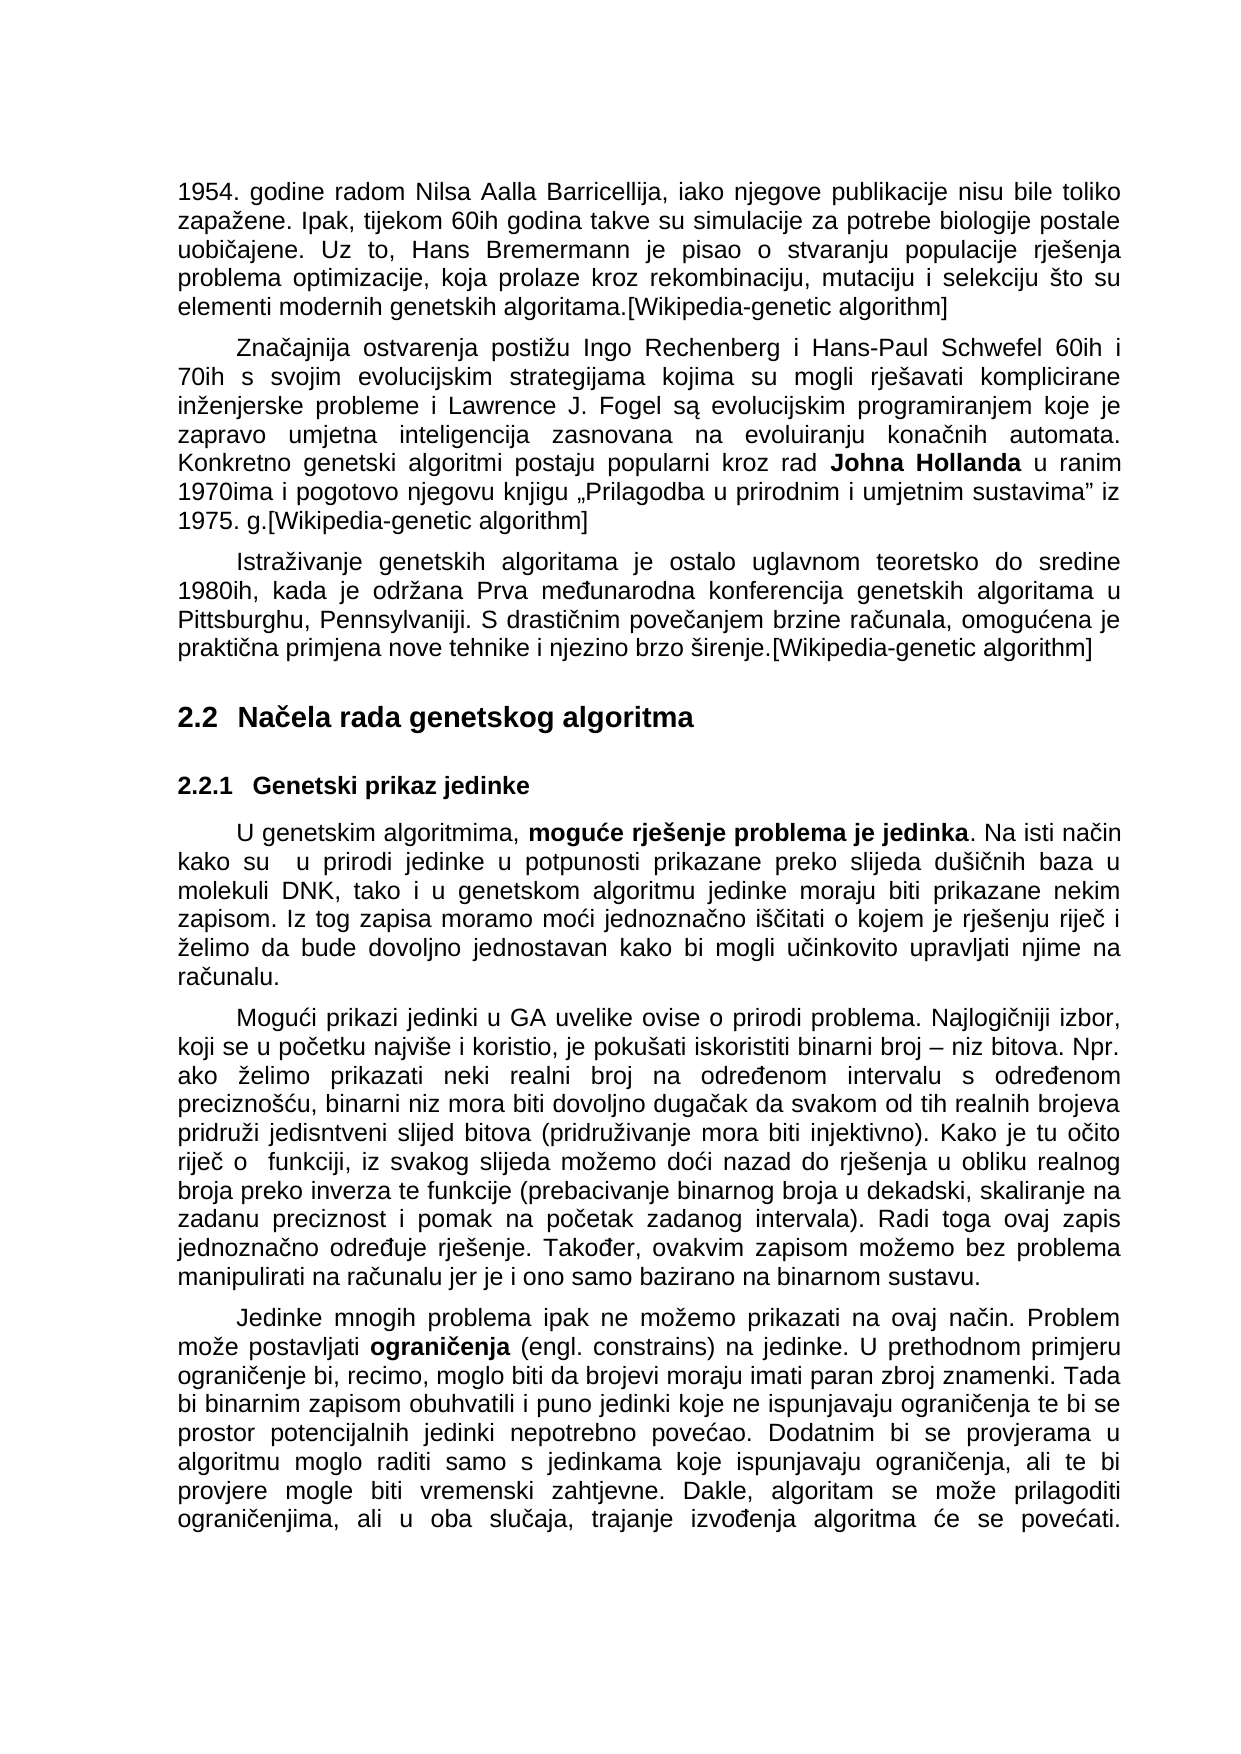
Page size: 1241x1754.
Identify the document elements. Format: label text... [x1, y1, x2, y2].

subtitle Genetski prikaz jedinke [177, 771, 1122, 799]
text Značajnija ostvarenja postižu Ingo Rechenberg i Hans-Paul Schwefel 60ih i 70ih s svojim evolucijskim strategijama kojima su mogli rješavati komplicirane inženjerske probleme i Lawrence J. Fogel są evolucijskim programiranjem koje je zapravo umjetna inteligencija zasnovana na evoluiranju konačnih automata. Konkretno genetski algoritmi postaju popularni kroz rad Johna Hollanda u ranim 1970ima i pogotovo njegovu knjigu „Prilagodba u prirodnim i umjetnim sustavima” iz 1975. g.[Wikipedia-genetic algorithm] [177, 333, 1122, 535]
text Mogući prikazi jedinki u GA uvelike ovise o prirodi problema. Najlogičniji izbor, koji se u početku najviše i koristio, je pokušati iskoristiti binarni broj – niz bitova. Npr. ako želimo prikazati neki realni broj na određenom intervalu s određenom preciznošću, binarni niz mora biti dovoljno dugačak da svakom od tih realnih brojeva pridruži jedisntveni slijed bitova (pridruživanje mora biti injektivno). Kako je tu očito riječ o funkciji, iz svakog slijeda možemo doći nazad do rješenja u obliku realnog broja preko inverza te funkcije (prebacivanje binarnog broja u dekadski, skaliranje na zadanu preciznost i pomak na početak zadanog intervala). Radi toga ovaj zapis jednoznačno određuje rješenje. Također, ovakvim zapisom možemo bez problema manipulirati na računalu jer je i ono samo bazirano na binarnom sustavu. [177, 1003, 1122, 1291]
text Jedinke mnogih problema ipak ne možemo prikazati na ovaj način. Problem može postavljati ograničenja (engl. constrains) na jedinke. U prethodnom primjeru ograničenje bi, recimo, moglo biti da brojevi moraju imati paran zbroj znamenki. Tada bi binarnim zapisom obuhvatili i puno jedinki koje ne ispunjavaju ograničenja te bi se prostor potencijalnih jedinki nepotrebno povećao. Dodatnim bi se provjerama u algoritmu moglo raditi samo s jedinkama koje ispunjavaju ograničenja, ali te bi provjere mogle biti vremenski zahtjevne. Dakle, algoritam se može prilagoditi ograničenjima, ali u oba slučaja, trajanje izvođenja algoritma će se povećati. [177, 1303, 1122, 1533]
subtitle Načela rada genetskog algoritma [177, 700, 1122, 733]
text U genetskim algoritmima, moguće rješenje problema je jedinka. Na isti način kako su u prirodi jedinke u potpunosti prikazane preko slijeda dušičnih baza u molekuli DNK, tako i u genetskom algoritmu jedinke moraju biti prikazane nekim zapisom. Iz tog zapisa moramo moći jednoznačno iščitati o kojem je rješenju riječ i želimo da bude dovoljno jednostavan kako bi mogli učinkovito upravljati njime na računalu. [177, 818, 1122, 991]
text Istraživanje genetskih algoritama je ostalo uglavnom teoretsko do sredine 1980ih, kada je održana Prva međunarodna konferencija genetskih algoritama u Pittsburghu, Pennsylvaniji. S drastičnim povečanjem brzine računala, omogućena je praktična primjena nove tehnike i njezino brzo širenje.[Wikipedia-genetic algorithm] [177, 547, 1122, 662]
text 1954. godine radom Nilsa Aalla Barricellija, iako njegove publikacije nisu bile toliko zapažene. Ipak, tijekom 60ih godina takve su simulacije za potrebe biologije postale uobičajene. Uz to, Hans Bremermann je pisao o stvaranju populacije rješenja problema optimizacije, koja prolaze kroz rekombinaciju, mutaciju i selekciju što su elementi modernih genetskih algoritama.[Wikipedia-genetic algorithm] [177, 177, 1122, 321]
